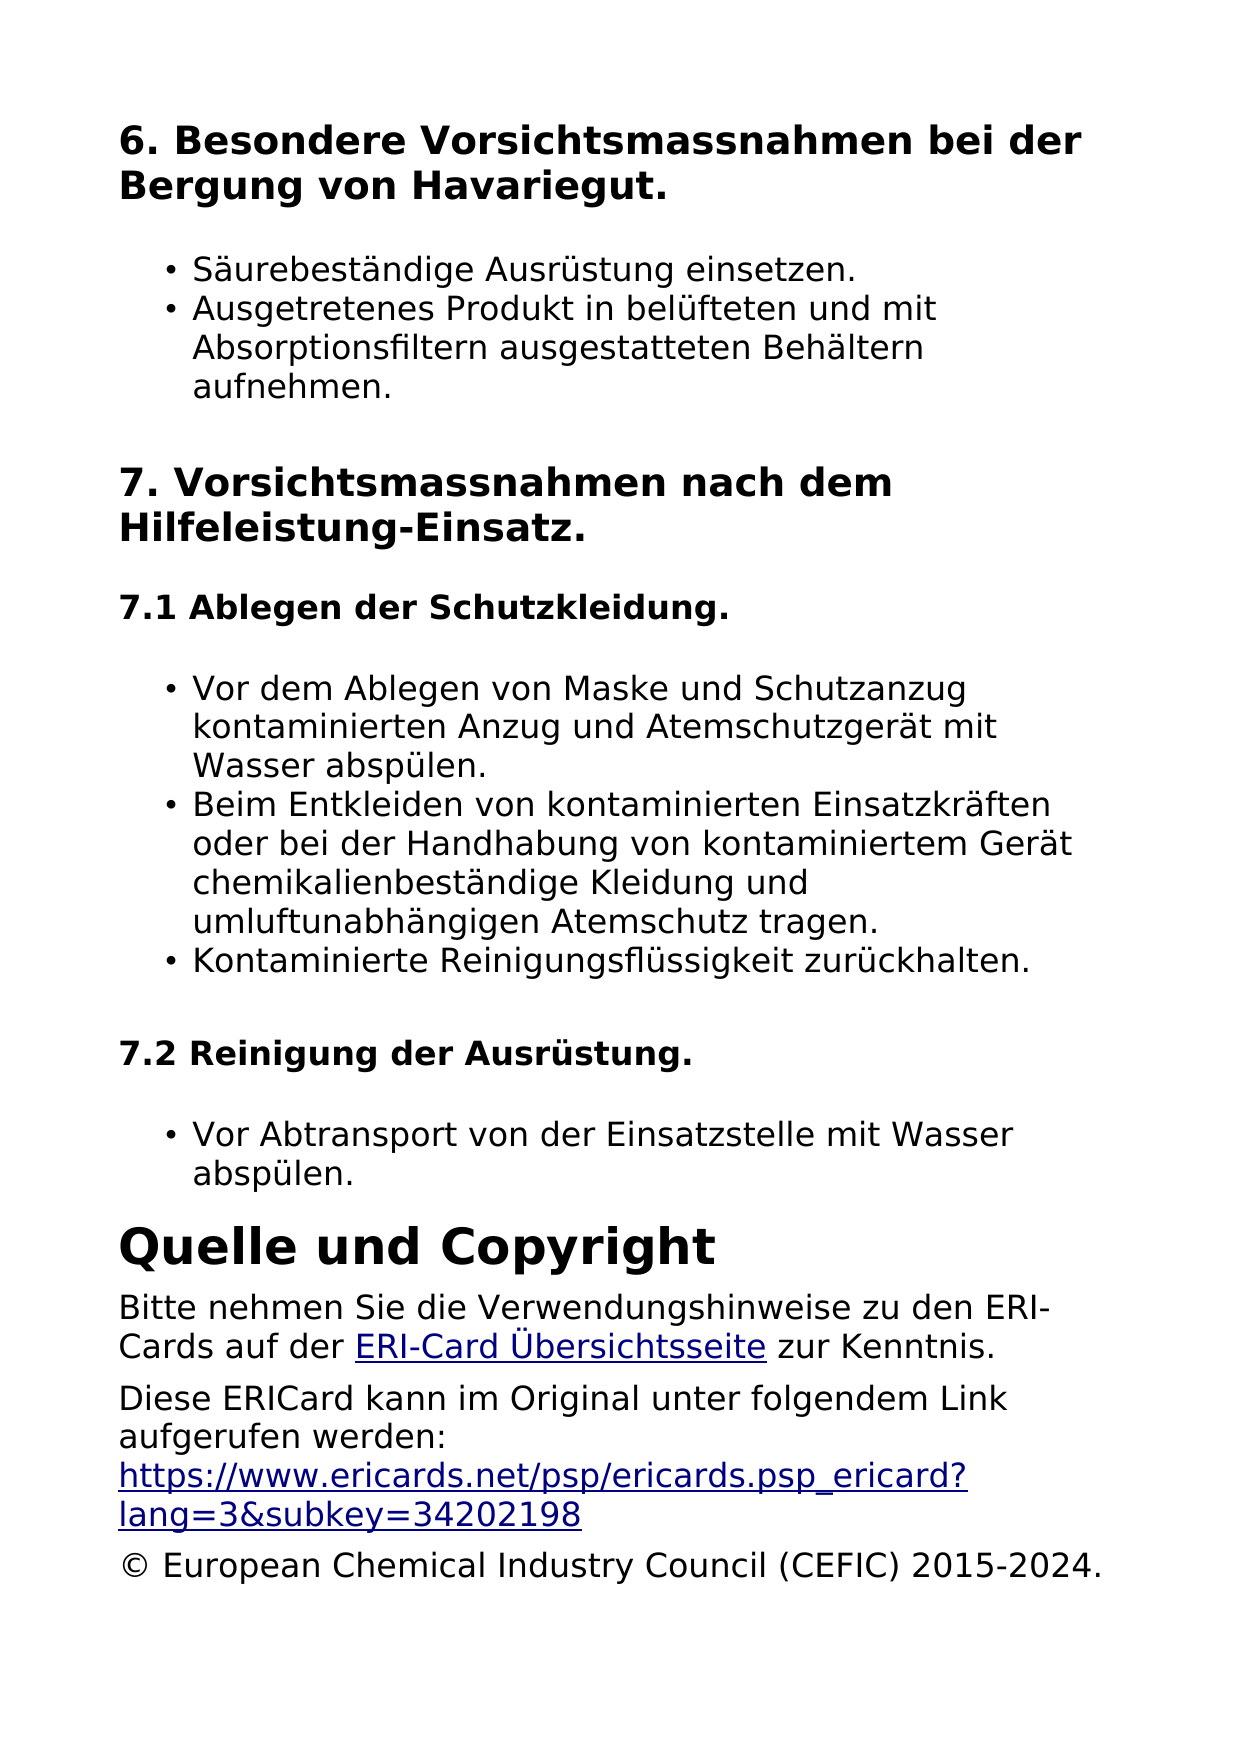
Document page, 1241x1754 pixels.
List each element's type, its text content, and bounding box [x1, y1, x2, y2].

list Kontaminierte Reinigungsflüssigkeit zurückhalten. [177, 941, 1122, 980]
text Diese ERICard kann im Original unter folgendem Link aufgerufen werden: https://www.ericards.net/psp/ericards.psp_ericard?lang=3&subkey=34202198 [118, 1379, 1122, 1534]
list Ausgetretenes Produkt in belüfteten und mit Absorptionsfiltern ausgestatteten Behältern aufnehmen. [177, 289, 1122, 406]
subtitle Quelle und Copyright [118, 1218, 1122, 1276]
subtitle 7. Vorsichtsmassnahmen nach dem Hilfeleistung-Einsatz. [118, 460, 1122, 551]
list Vor dem Ablegen von Maske und Schutzanzug kontaminierten Anzug und Atemschutzgerät mit Wasser abspülen. [177, 669, 1122, 786]
list Beim Entkleiden von kontaminierten Einsatzkräften oder bei der Handhabung von kontaminiertem Gerät chemikalienbeständige Kleidung und umluftunabhängigen Atemschutz tragen. [177, 786, 1122, 941]
subtitle 7.1 Ablegen der Schutzkleidung. [118, 588, 1122, 627]
list Vor Abtransport von der Einsatzstelle mit Wasser abspülen. [177, 1115, 1122, 1193]
subtitle 7.2 Reinigung der Ausrüstung. [118, 1034, 1122, 1073]
text © European Chemical Industry Council (CEFIC) 2015-2024. [118, 1547, 1122, 1586]
subtitle 6. Besondere Vorsichtsmassnahmen bei der Bergung von Havariegut. [118, 118, 1122, 208]
text Bitte nehmen Sie die Verwendungshinweise zu den ERI-Cards auf der ERI-Card Übersichtsseite zur Kenntnis. [118, 1289, 1122, 1366]
list Säurebeständige Ausrüstung einsetzen. [177, 251, 1122, 289]
